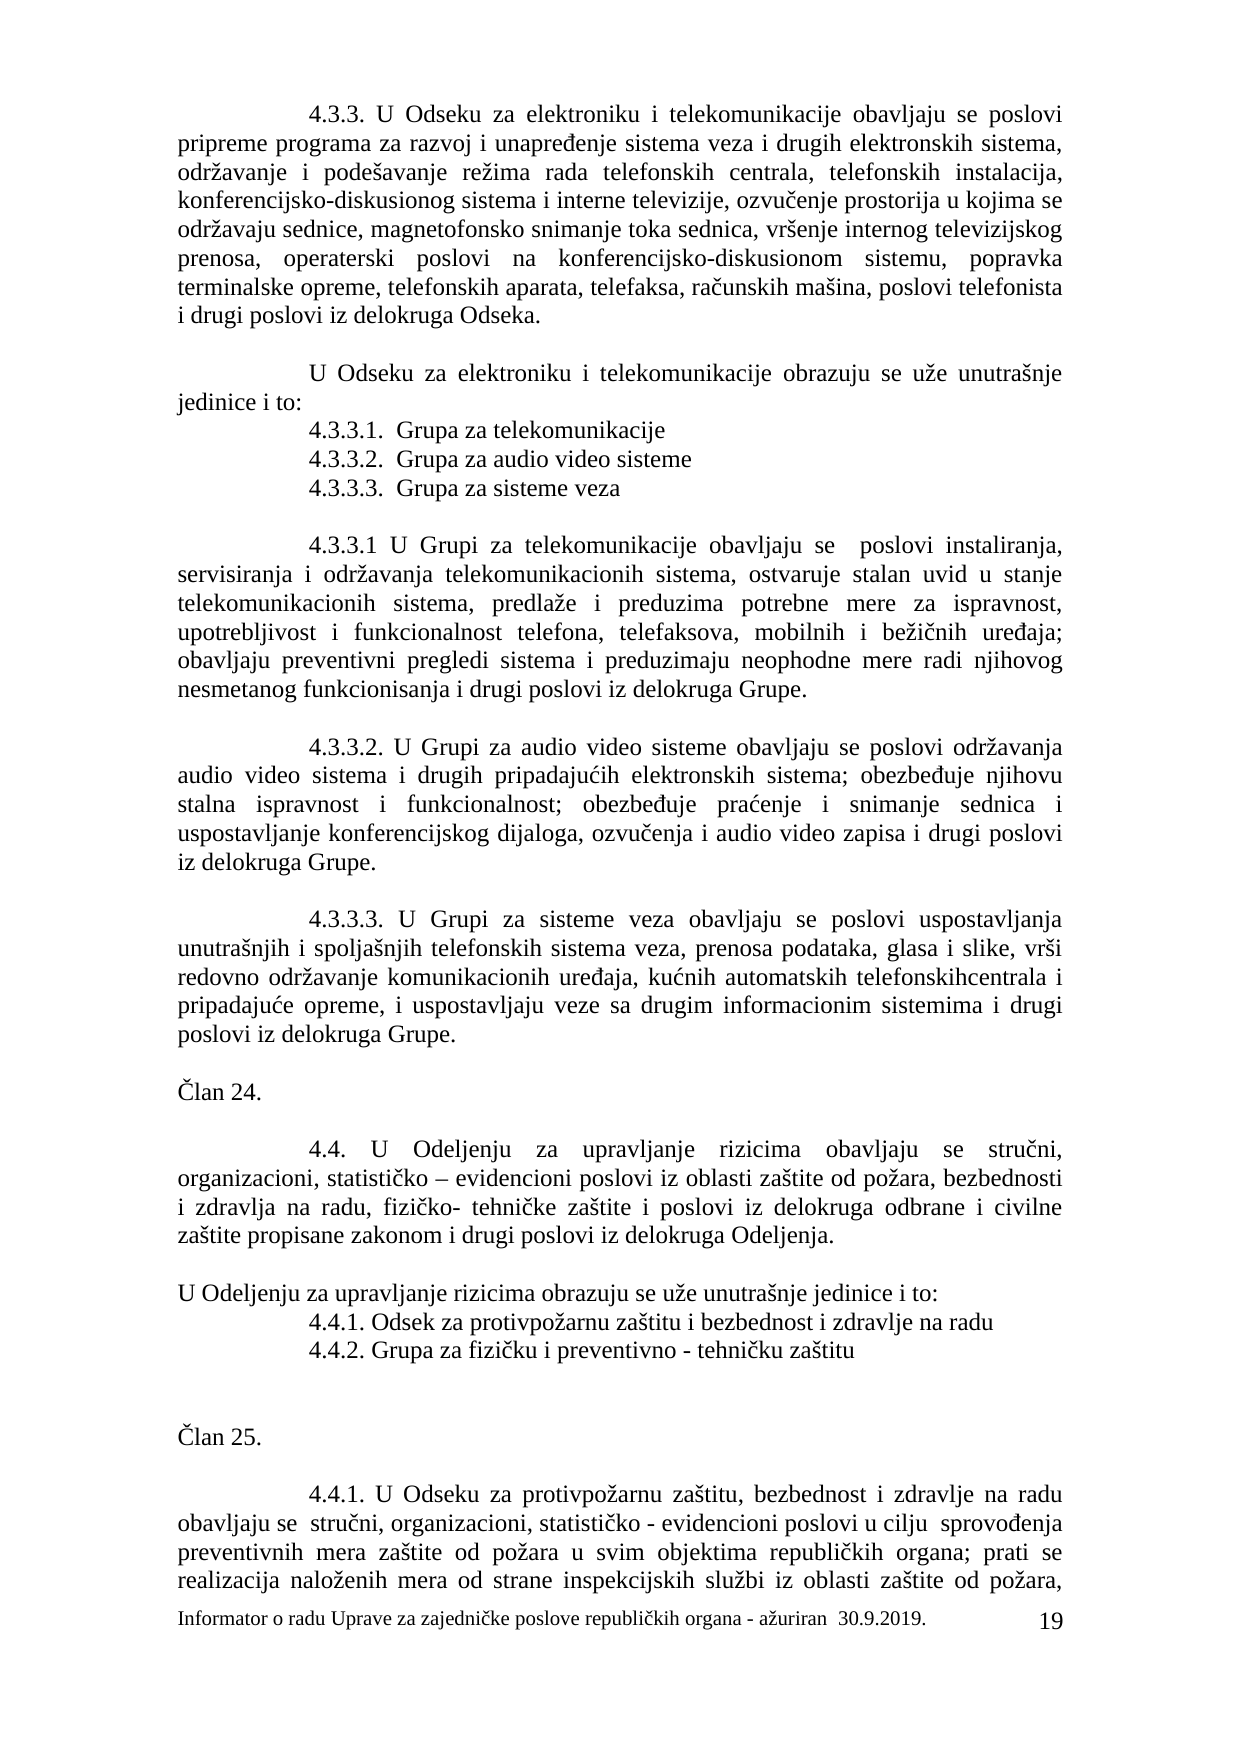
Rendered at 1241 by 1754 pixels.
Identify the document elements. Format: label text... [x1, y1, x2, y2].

text 4.3.3.3. U Grupi za sisteme veza obavljaju se poslovi uspostavljanja unutrašnjih i spoljašnjih telefonskih sistema veza, prenosa podataka, glasa i slike, vrši redovno održavanje komunikacionih uređaja, kućnih automatskih telefonskihcentrala i pripadajuće opreme, i uspostavljaju veze sa drugim informacionim sistemima i drugi poslovi iz delokruga Grupe. [177, 904, 1063, 1048]
text 4.3.3. U Odseku za elektroniku i telekomunikacije obavljaju se poslovi pripreme programa za razvoj i unapređenje sistema veza i drugih elektronskih sistema, održavanje i podešavanje režima rada telefonskih centrala, telefonskih instalacija, konferencijsko-diskusionog sistema i interne televizije, ozvučenje prostorija u kojima se održavaju sednice, magnetofonsko snimanje toka sednica, vršenje internog televizijskog prenosa, operaterski poslovi na konferencijsko-diskusionom sistemu, popravka terminalske opreme, telefonskih aparata, telefaksa, računskih mašina, poslovi telefonista i drugi poslovi iz delokruga Odseka. [177, 99, 1063, 329]
text 4.3.3.1. Grupa za telekomunikacije [177, 415, 1063, 444]
text 4.4. U Odeljenju za upravljanje rizicima obavljaju se stručni, organizacioni, statističko – evidencioni poslovi iz oblasti zaštite od požara, bezbednosti i zdravlja na radu, fizičko- tehničke zaštite i poslovi iz delokruga odbrane i civilne zaštite propisane zakonom i drugi poslovi iz delokruga Odeljenja. [177, 1134, 1063, 1249]
text 4.4.2. Grupa za fizičku i preventivno - tehničku zaštitu [177, 1335, 1063, 1364]
text U Odseku za elektroniku i telekomunikacije obrazuju se uže unutrašnje jedinice i to: [177, 358, 1063, 415]
text 4.3.3.2. U Grupi za audio video sisteme obavljaju se poslovi održavanja audio video sistema i drugih pripadajućih elektronskih sistema; obezbeđuje njihovu stalna ispravnost i funkcionalnost; obezbeđuje praćenje i snimanje sednica i uspostavljanje konferencijskog dijaloga, ozvučenja i audio video zapisa i drugi poslovi iz delokruga Grupe. [177, 732, 1063, 875]
text 4.3.3.1 U Grupi za telekomunikacije obavljaju se poslovi instaliranja, servisiranja i održavanja telekomunikacionih sistema, ostvaruje stalan uvid u stanje telekomunikacionih sistema, predlaže i preduzima potrebne mere za ispravnost, upotrebljivost i funkcionalnost telefona, telefaksova, mobilnih i bežičnih uređaja; obavljaju preventivni pregledi sistema i preduzimaju neophodne mere radi njihovog nesmetanog funkcionisanja i drugi poslovi iz delokruga Grupe. [177, 530, 1063, 703]
text Član 25. [177, 1422, 1063, 1450]
text Član 24. [177, 1077, 1063, 1105]
text 4.4.1. Odsek za protivpožarnu zaštitu i bezbednost i zdravlje na radu [177, 1307, 1063, 1335]
text 4.3.3.2. Grupa za audio video sisteme [177, 444, 1063, 473]
text U Odeljenju za upravljanje rizicima obrazuju se uže unutrašnje jedinice i to: [177, 1278, 1063, 1307]
text 4.3.3.3. Grupa za sisteme veza [177, 473, 1063, 502]
text 4.4.1. U Odseku za protivpožarnu zaštitu, bezbednost i zdravlje na radu obavljaju se stručni, organizacioni, statističko - evidencioni poslovi u cilju sprovođenja preventivnih mera zaštite od požara u svim objektima republičkih organa; prati se realizacija naloženih mera od strane inspekcijskih službi iz oblasti zaštite od požara, [177, 1479, 1063, 1594]
